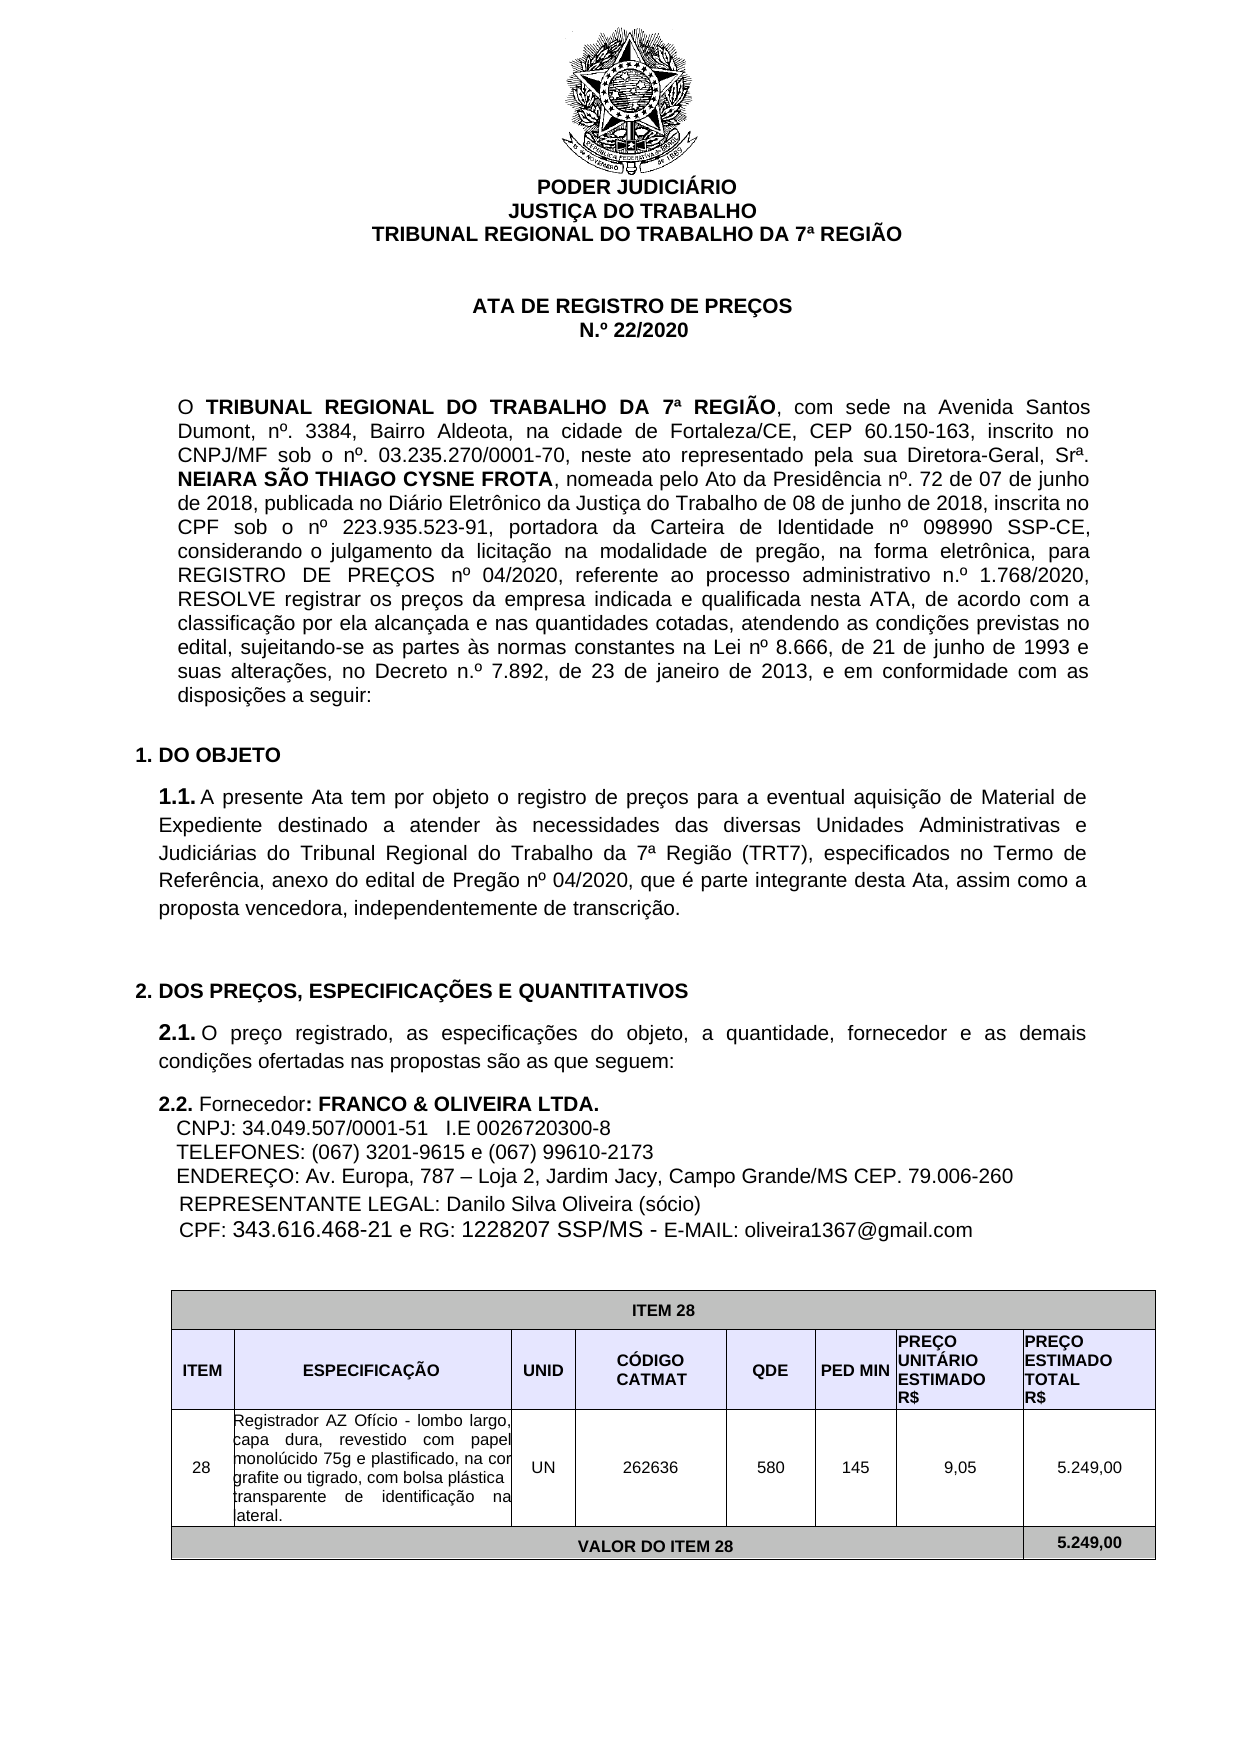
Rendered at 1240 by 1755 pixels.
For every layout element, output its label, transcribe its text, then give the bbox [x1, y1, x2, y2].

table_cell UN [512, 1410, 575, 1526]
table_cell UNID [512, 1330, 575, 1409]
table_cell CÓDIGO CATMAT [576, 1330, 726, 1409]
table_cell 28 [172, 1410, 234, 1526]
table_cell QDE [727, 1330, 815, 1409]
table_cell ITEM [172, 1330, 234, 1409]
list ENDEREÇO: Av. Europa, 787 – Loja 2, Jardim Jacy, Campo Grande/MS CEP. 79.006-260 [176, 1164, 1141, 1188]
table_cell 580 [727, 1410, 815, 1526]
text CNPJ: 34.049.507/0001-51 I.E 0026720300-8 [176, 1116, 1141, 1140]
list 2.2. Fornecedor: FRANCO & OLIVEIRA LTDA. [158, 1092, 1141, 1116]
table_cell 262636 [576, 1410, 726, 1526]
table_cell ESPECIFICAÇÃO [235, 1330, 511, 1409]
list A presente Ata tem por objeto o registro de preços para a eventual aquisição de Material de Expediente destinado a atender às necessidades das diversas Unidades Administrativas e Judiciárias do Tribunal Regional do Trabalho da 7ª Região (TRT7), especificados no Termo de Referência, anexo do edital de Pregão nº 04/2020, que é parte integrante desta Ata, assim como a proposta vencedora, independentemente de transcrição. [158, 783, 1088, 919]
text ATA DE REGISTRO DE PREÇOS [357, 294, 908, 318]
subtitle PODER JUDICIÁRIO JUSTIÇA DO TRABALHO [508, 28, 757, 223]
table_cell VALOR DO ITEM 28 [172, 1527, 1023, 1558]
table_cell PREÇO UNITÁRIO ESTIMADO R$ [897, 1330, 1023, 1409]
table_cell Registrador AZ Ofício - lombo largo, capa dura, revestido com papel monolúcido 75g e plastificado, na cor grafite ou tigrado, com bolsa plástica transparente de identificação na lateral. [235, 1410, 511, 1526]
table_cell PREÇO ESTIMADO TOTAL R$ [1024, 1330, 1155, 1409]
text N.º 22/2020 [360, 318, 908, 342]
list DOS PREÇOS, ESPECIFICAÇÕES E QUANTITATIVOS [135, 979, 1171, 1003]
text TELEFONES: (067) 3201-9615 e (067) 99610-2173 [176, 1140, 1141, 1164]
list O preço registrado, as especificações do objeto, a quantidade, fornecedor e as demais condições ofertadas nas propostas são as que seguem: [158, 1019, 1088, 1073]
table_cell PED MIN [816, 1330, 896, 1409]
text O TRIBUNAL REGIONAL DO TRABALHO DA 7ª REGIÃO, com sede na Avenida Santos Dumont, nº. 3384, Bairro Aldeota, na cidade de Fortaleza/CE, CEP 60.150-163, inscrito no CNPJ/MF sob o nº. 03.235.270/0001-70, neste ato representado pela sua Diretora-Geral, Srª. NEIARA SÃO THIAGO CYSNE FROTA, nomeada pelo Ato da Presidência nº. 72 de 07 de junho de 2018, publicada no Diário Eletrônico da Justiça do Trabalho de 08 de junho de 2018, inscrita no CPF sob o nº 223.935.523-91, portadora da Carteira de Identidade nº 098990 SSP-CE, considerando o julgamento da licitação na modalidade de pregão, na forma eletrônica, para REGISTRO DE PREÇOS nº 04/2020, referente ao processo administrativo n.º 1.768/2020, RESOLVE registrar os preços da empresa indicada e qualificada nesta ATA, de acordo com a classificação por ela alcançada e nas quantidades cotadas, atendendo as condições previstas no edital, sujeitando-se as partes às normas constantes na Lei nº 8.666, de 21 de junho de 1993 e suas alterações, no Decreto n.º 7.892, de 23 de janeiro de 2013, e em conformidade com as disposições a seguir: [177, 395, 1091, 706]
table_cell 5.249,00 [1024, 1410, 1155, 1526]
table_header ITEM 28 [172, 1291, 1155, 1329]
table_cell 5.249,00 [1024, 1527, 1155, 1558]
text TRIBUNAL REGIONAL DO TRABALHO DA 7ª REGIÃO [366, 223, 908, 246]
text REPRESENTANTE LEGAL: Danilo Silva Oliveira (sócio) [173, 1192, 1089, 1216]
table_cell 145 [816, 1410, 896, 1526]
list DO OBJETO [135, 743, 1171, 767]
table_cell 9,05 [897, 1410, 1023, 1526]
text CPF: 343.616.468-21 e RG: 1228207 SSP/MS - E-MAIL: oliveira1367@gmail.com [173, 1216, 1089, 1242]
